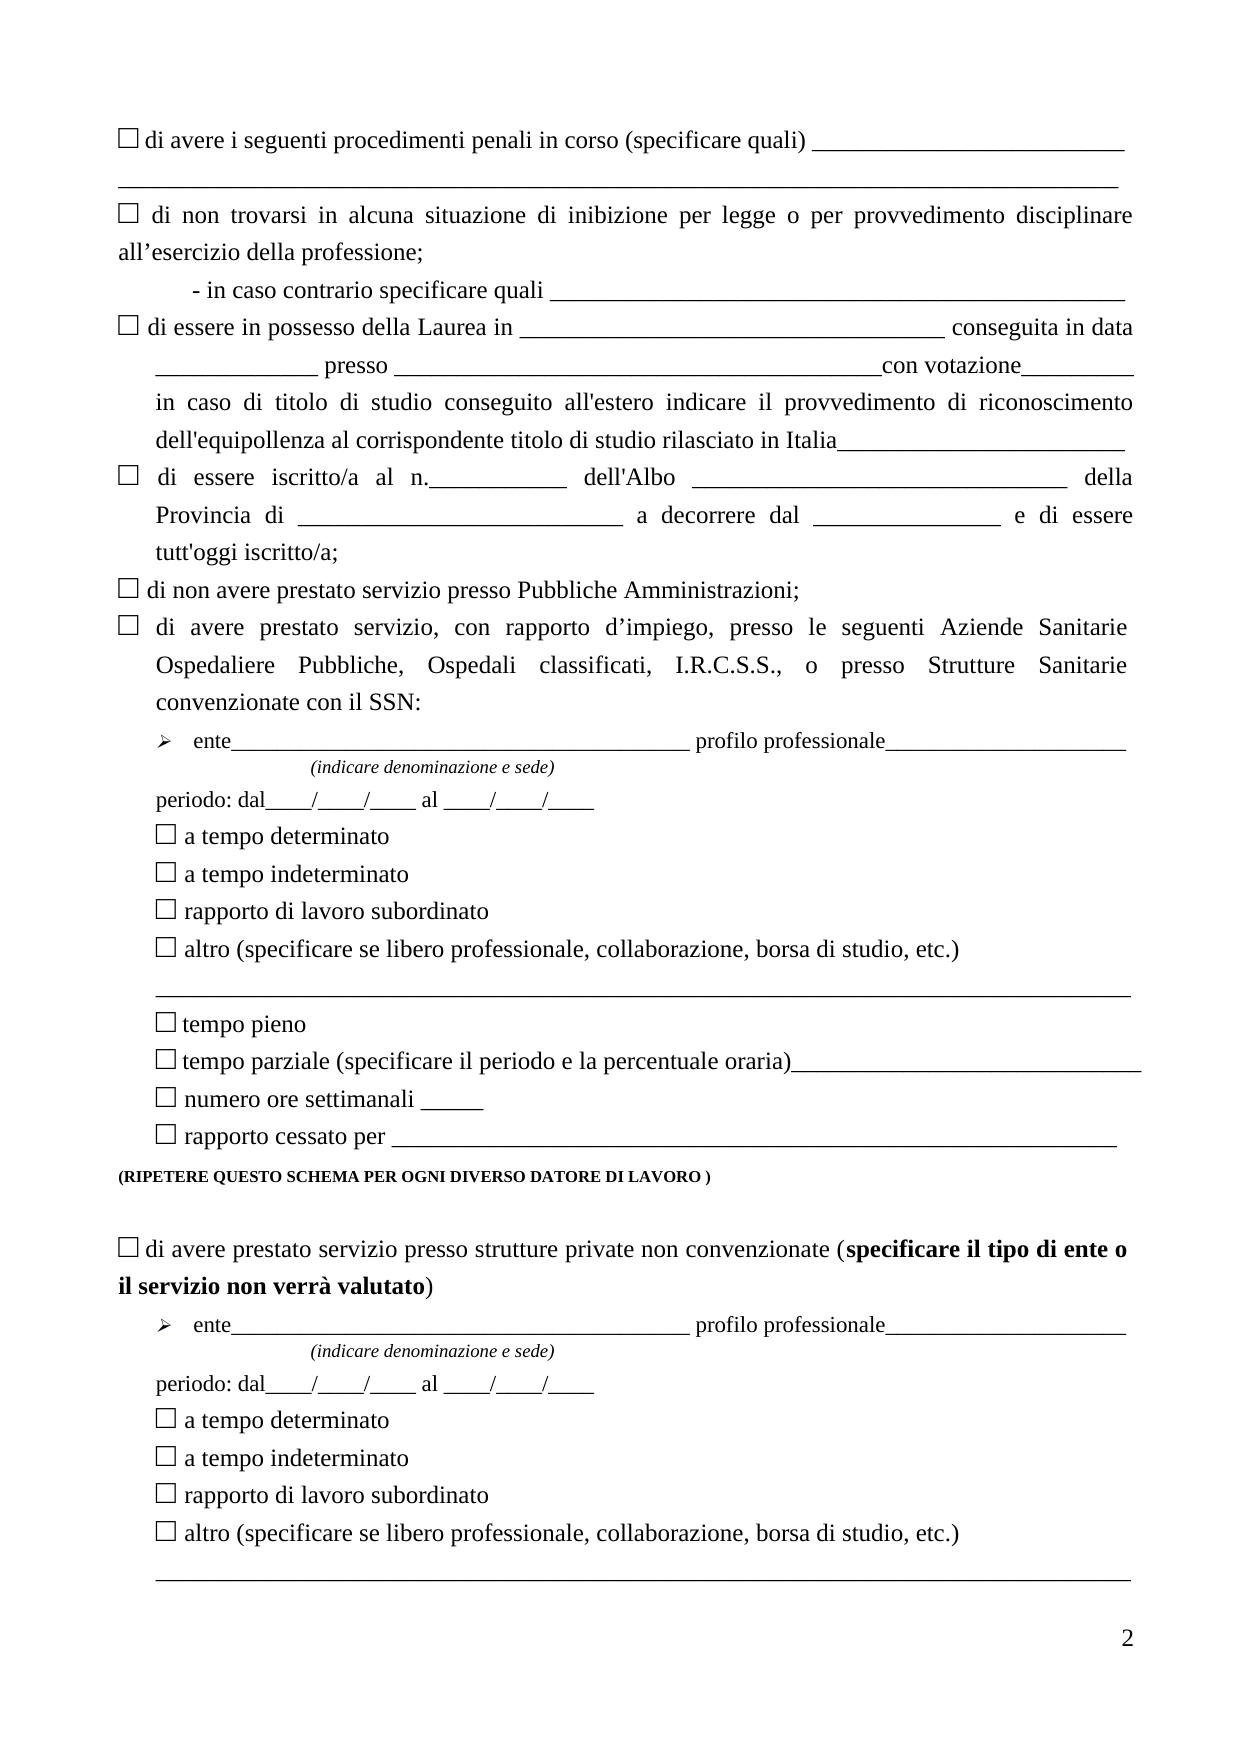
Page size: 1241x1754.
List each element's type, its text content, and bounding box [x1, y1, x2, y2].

text periodo: dal____/____/____ al ____/____/____ [118, 777, 1134, 815]
text □ di non avere prestato servizio presso Pubbliche Amministrazioni; [118, 568, 1142, 606]
text □ di avere prestato servizio presso strutture private non convenzionate (specificare il tipo di ente o il servizio non verrà valutato) [118, 1227, 1128, 1302]
text □ a tempo indeterminato [118, 852, 1142, 890]
text □ altro (specificare se libero professionale, collaborazione, borsa di studio, etc.) ______________________________________________________________________________ [118, 1511, 1142, 1586]
text □ di avere prestato servizio, con rapporto d’impiego, presso le seguenti Aziende Sanitarie Ospedaliere Pubbliche, Ospedali classificati, I.R.C.S.S., o presso Strutture Sanitarie convenzionate con il SSN: [118, 606, 1128, 718]
text □ rapporto di lavoro subordinato [118, 1474, 1142, 1511]
text □ a tempo determinato [118, 815, 1142, 852]
text □ rapporto cessato per __________________________________________________________ [156, 1115, 1128, 1152]
list ente________________________________________ profilo professionale_____________________ [156, 1302, 1134, 1340]
text □ a tempo determinato [118, 1399, 1142, 1436]
text □ rapporto di lavoro subordinato [118, 890, 1142, 927]
text □ di essere iscritto/a al n.___________ dell'Albo ______________________________ della Provincia di __________________________ a decorrere dal _______________ e di essere tutt'oggi iscritto/a; [118, 456, 1134, 568]
text □ di avere i seguenti procedimenti penali in corso (specificare quali) _________________________ ________________________________________________________________________________ [118, 118, 1128, 193]
text □ di non trovarsi in alcuna situazione di inibizione per legge o per provvedimento disciplinare all’esercizio della professione; [118, 193, 1134, 268]
text periodo: dal____/____/____ al ____/____/____ [118, 1361, 1134, 1399]
text □ tempo parziale (specificare il periodo e la percentuale oraria)____________________________ [118, 1040, 1142, 1077]
text □ di essere in possesso della Laurea in __________________________________ conseguita in data _____________ presso _______________________________________con votazione_________ [118, 306, 1134, 381]
text □ numero ore settimanali _____ [118, 1077, 1134, 1115]
text □ altro (specificare se libero professionale, collaborazione, borsa di studio, etc.) ______________________________________________________________________________ [118, 927, 1142, 1002]
list ente________________________________________ profilo professionale_____________________ [156, 718, 1134, 756]
text (indicare denominazione e sede) [118, 756, 1134, 777]
text (RIPETERE QUESTO SCHEMA PER OGNI DIVERSO DATORE DI LAVORO ) [118, 1152, 1128, 1190]
text in caso di titolo di studio conseguito all'estero indicare il provvedimento di riconoscimento dell'equipollenza al corrispondente titolo di studio rilasciato in Italia_______________________ [118, 381, 1134, 456]
text - in caso contrario specificare quali ______________________________________________ [118, 268, 1134, 306]
text □ tempo pieno [118, 1002, 1142, 1040]
text □ a tempo indeterminato [118, 1436, 1142, 1474]
text (indicare denominazione e sede) [118, 1340, 1134, 1361]
